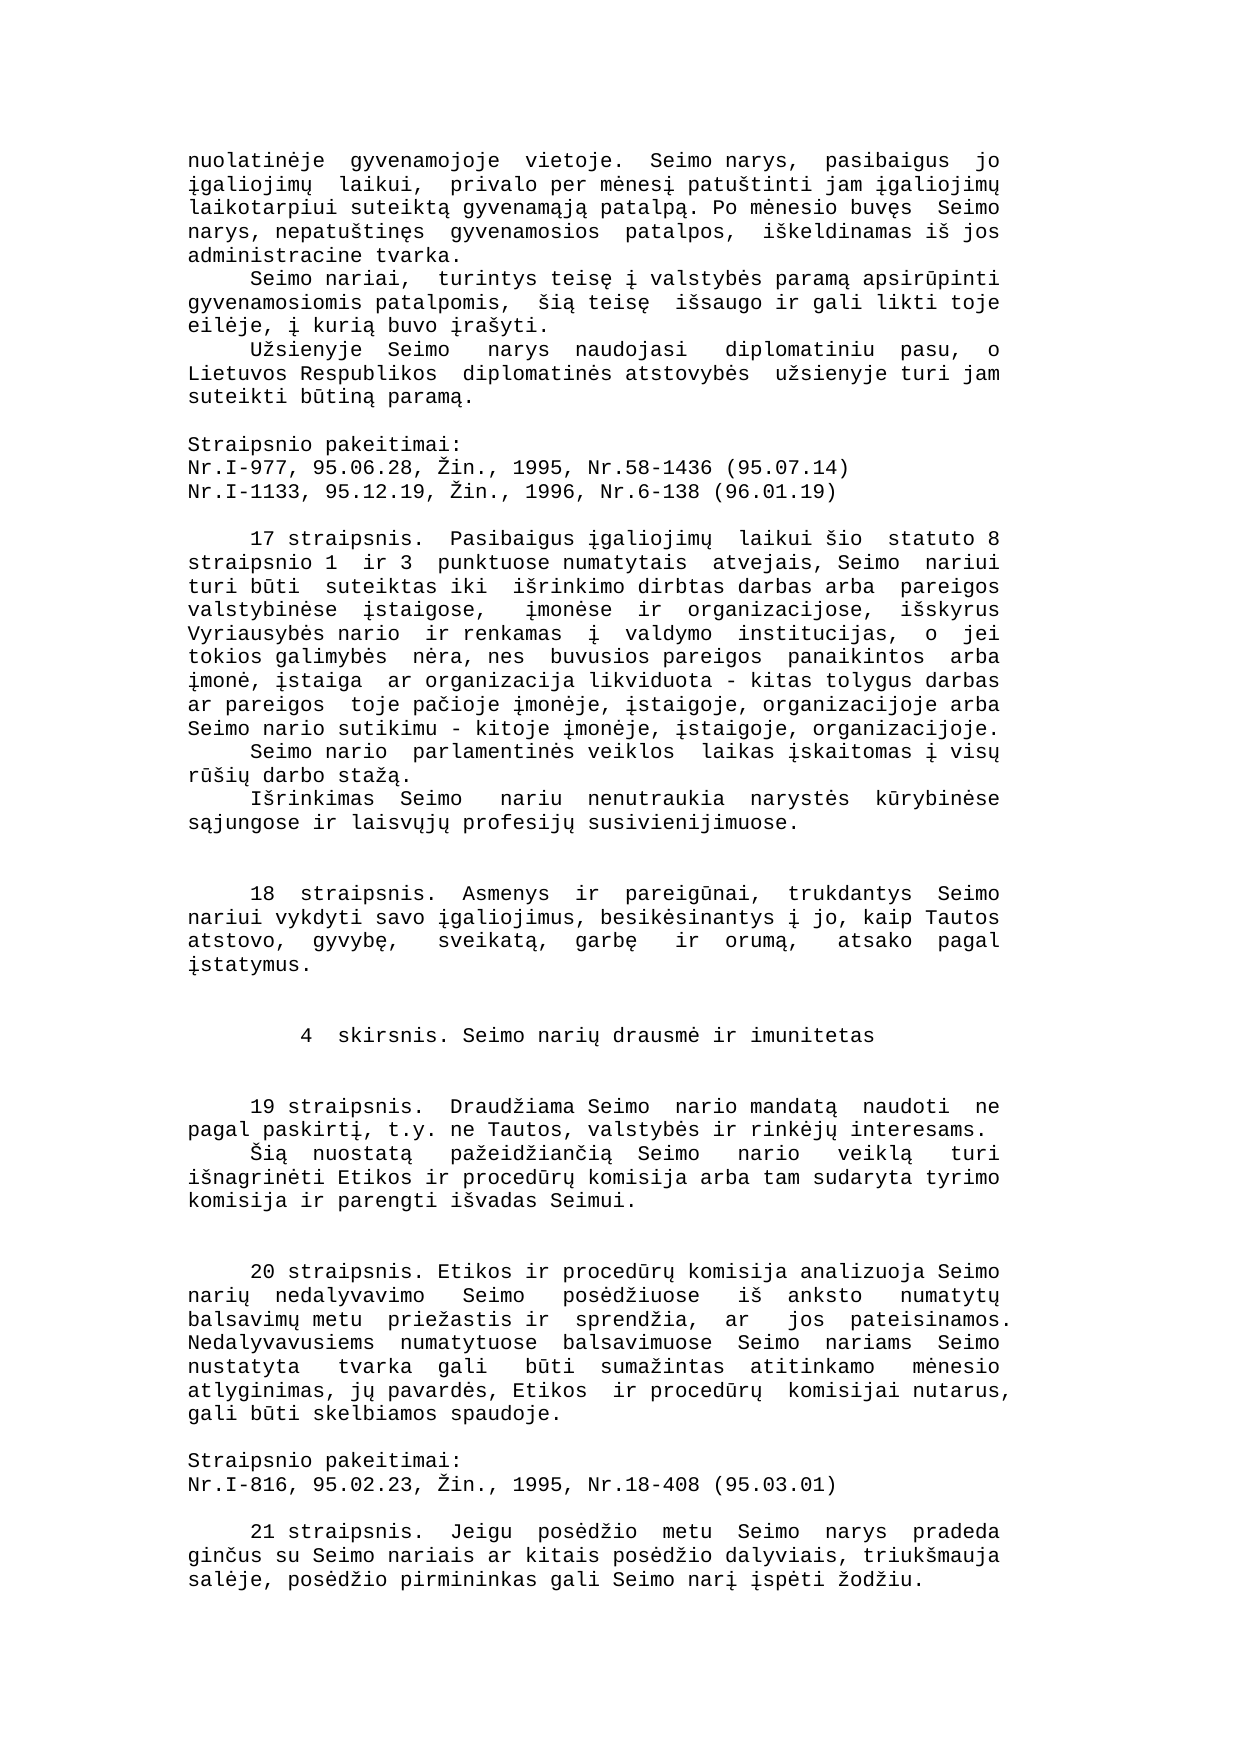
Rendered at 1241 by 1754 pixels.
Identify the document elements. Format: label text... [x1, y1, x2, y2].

text suteikti būtiną paramą. [187, 386, 1053, 410]
text Nr.I-816, 95.02.23, Žin., 1995, Nr.18-408 (95.03.01) [187, 1474, 1053, 1498]
text ginčus su Seimo nariais ar kitais posėdžio dalyviais, triukšmauja [187, 1545, 1053, 1569]
text ar pareigos toje pačioje įmonėje, įstaigoje, organizacijoje arba [187, 694, 1053, 717]
text išnagrinėti Etikos ir procedūrų komisija arba tam sudaryta tyrimo [187, 1167, 1053, 1190]
text komisija ir parengti išvadas Seimui. [187, 1190, 1053, 1214]
text tokios galimybės nėra, nes buvusios pareigos panaikintos arba [187, 647, 1053, 670]
text gali būti skelbiamos spaudoje. [187, 1403, 1053, 1427]
text 19 straipsnis. Draudžiama Seimo nario mandatą naudoti ne [187, 1096, 1053, 1119]
text salėje, posėdžio pirmininkas gali Seimo narį įspėti žodžiu. [187, 1569, 1053, 1592]
text nuolatinėje gyvenamojoje vietoje. Seimo narys, pasibaigus jo [187, 150, 1053, 174]
text Lietuvos Respublikos diplomatinės atstovybės užsienyje turi jam [187, 363, 1053, 386]
text įstatymus. [187, 954, 1053, 978]
text pagal paskirtį, t.y. ne Tautos, valstybės ir rinkėjų interesams. [187, 1119, 1053, 1143]
text balsavimų metu priežastis ir sprendžia, ar jos pateisinamos. [187, 1309, 1053, 1332]
text nariui vykdyti savo įgaliojimus, besikėsinantys į jo, kaip Tautos [187, 907, 1053, 930]
text Nedalyvavusiems numatytuose balsavimuose Seimo nariams Seimo [187, 1332, 1053, 1356]
text Išrinkimas Seimo nariu nenutraukia narystės kūrybinėse [187, 788, 1053, 812]
text Seimo nario parlamentinės veiklos laikas įskaitomas į visų [187, 741, 1053, 765]
text narių nedalyvavimo Seimo posėdžiuose iš anksto numatytų [187, 1285, 1053, 1309]
text įmonė, įstaiga ar organizacija likviduota - kitas tolygus darbas [187, 670, 1053, 694]
text Šią nuostatą pažeidžiančią Seimo nario veiklą turi [187, 1143, 1053, 1167]
text rūšių darbo stažą. [187, 765, 1053, 788]
text Straipsnio pakeitimai: [187, 1451, 1053, 1474]
text Vyriausybės nario ir renkamas į valdymo institucijas, o jei [187, 623, 1053, 647]
text atstovo, gyvybę, sveikatą, garbę ir orumą, atsako pagal [187, 930, 1053, 954]
text narys, nepatuštinęs gyvenamosios patalpos, iškeldinamas iš jos [187, 221, 1053, 244]
text sąjungose ir laisvųjų profesijų susivienijimuose. [187, 812, 1053, 836]
text atlyginimas, jų pavardės, Etikos ir procedūrų komisijai nutarus, [187, 1379, 1053, 1403]
text 18 straipsnis. Asmenys ir pareigūnai, trukdantys Seimo [187, 883, 1053, 907]
text valstybinėse įstaigose, įmonėse ir organizacijose, išskyrus [187, 599, 1053, 623]
text Seimo nariai, turintys teisę į valstybės paramą apsirūpinti [187, 268, 1053, 292]
text 20 straipsnis. Etikos ir procedūrų komisija analizuoja Seimo [187, 1261, 1053, 1285]
text 17 straipsnis. Pasibaigus įgaliojimų laikui šio statuto 8 [187, 528, 1053, 552]
text Nr.I-1133, 95.12.19, Žin., 1996, Nr.6-138 (96.01.19) [187, 481, 1053, 505]
text Nr.I-977, 95.06.28, Žin., 1995, Nr.58-1436 (95.07.14) [187, 457, 1053, 481]
text administracine tvarka. [187, 244, 1053, 268]
text Seimo nario sutikimu - kitoje įmonėje, įstaigoje, organizacijoje. [187, 717, 1053, 741]
text 21 straipsnis. Jeigu posėdžio metu Seimo narys pradeda [187, 1521, 1053, 1545]
text nustatyta tvarka gali būti sumažintas atitinkamo mėnesio [187, 1356, 1053, 1379]
text 4 skirsnis. Seimo narių drausmė ir imunitetas [187, 1025, 1053, 1048]
text įgaliojimų laikui, privalo per mėnesį patuštinti jam įgaliojimų [187, 174, 1053, 197]
text Užsienyje Seimo narys naudojasi diplomatiniu pasu, o [187, 339, 1053, 363]
text laikotarpiui suteiktą gyvenamąją patalpą. Po mėnesio buvęs Seimo [187, 197, 1053, 221]
text eilėje, į kurią buvo įrašyti. [187, 316, 1053, 339]
text Straipsnio pakeitimai: [187, 434, 1053, 457]
text straipsnio 1 ir 3 punktuose numatytais atvejais, Seimo nariui [187, 552, 1053, 576]
text turi būti suteiktas iki išrinkimo dirbtas darbas arba pareigos [187, 576, 1053, 599]
text gyvenamosiomis patalpomis, šią teisę išsaugo ir gali likti toje [187, 292, 1053, 316]
